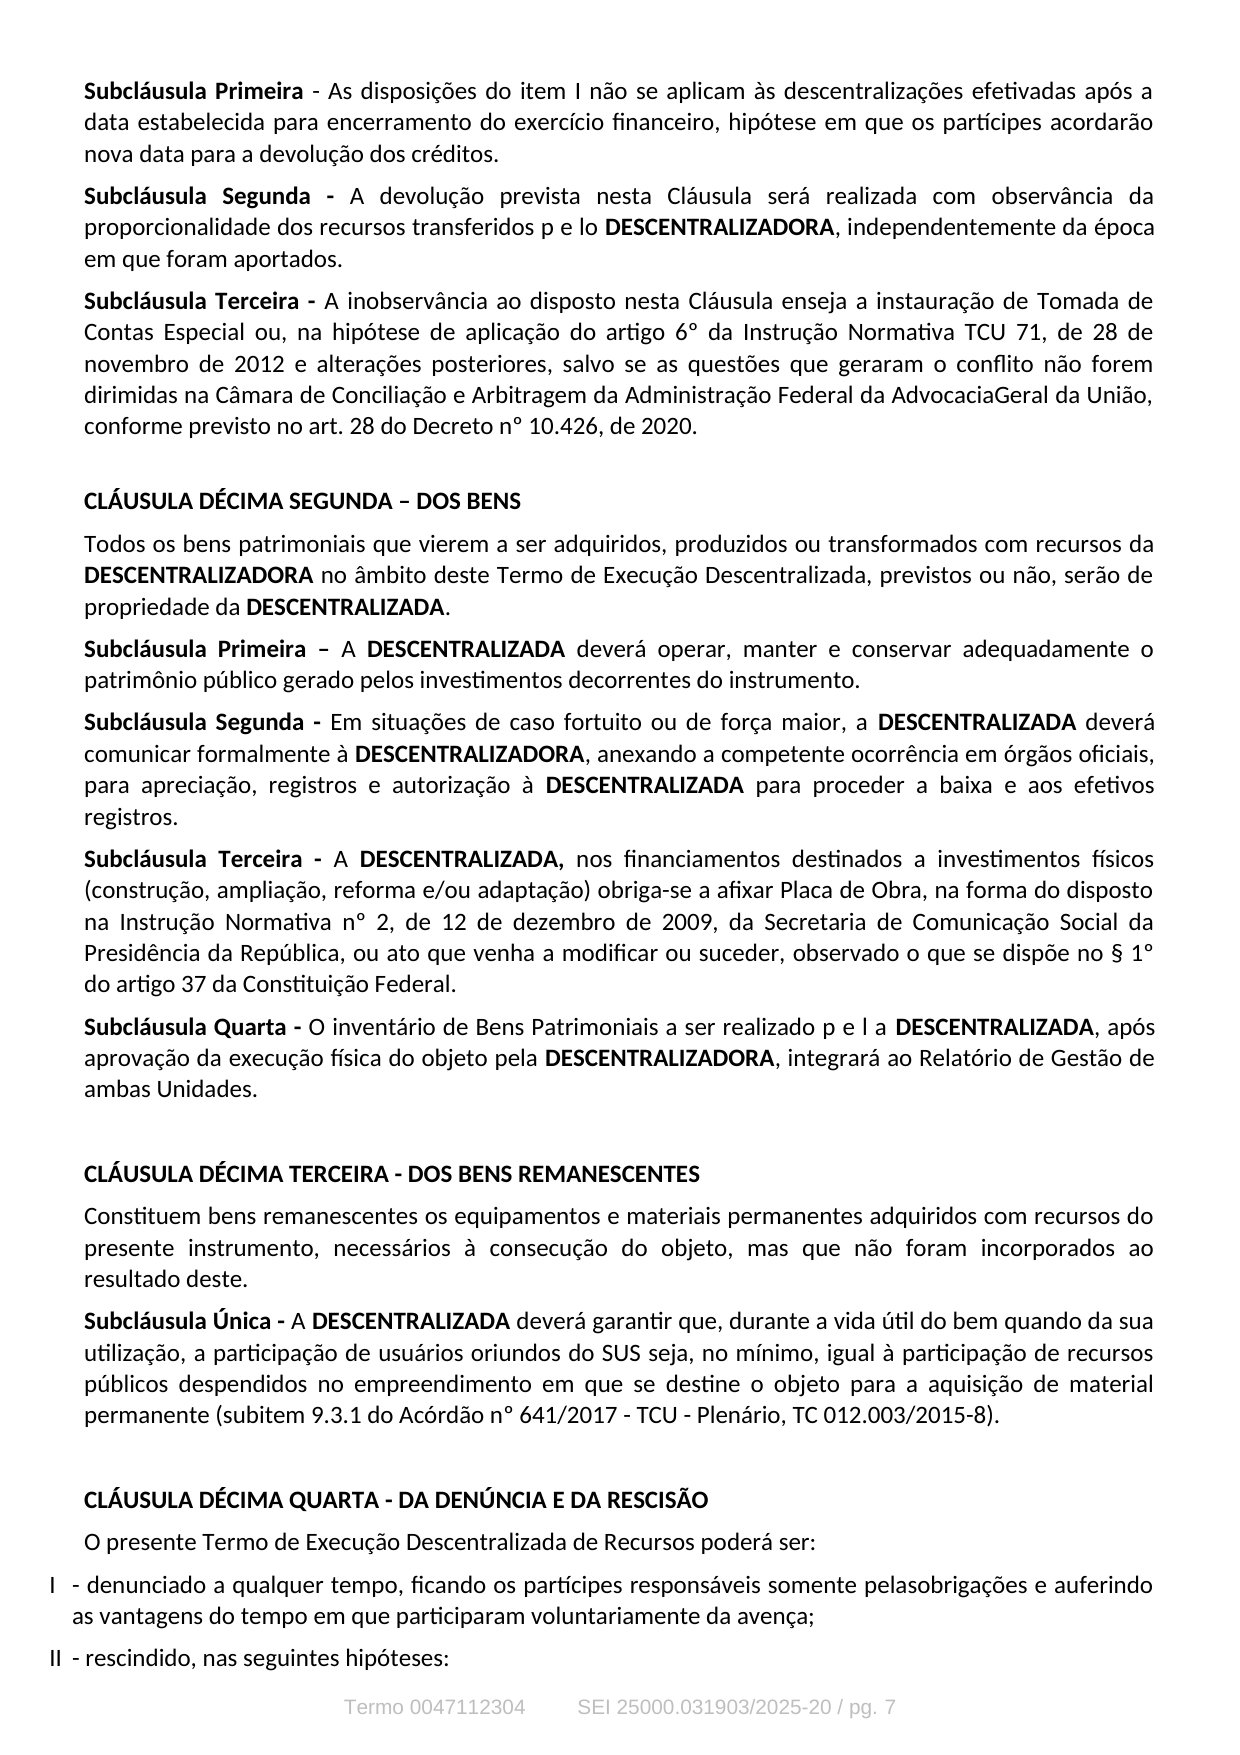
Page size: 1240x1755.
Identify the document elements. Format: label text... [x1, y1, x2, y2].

text Subcláusula Primeira - As disposições do item I não se aplicam às descentralizações efetivadas após a data estabelecida para encerramento do exercício financeiro, hipótese em que os partícipes acordarão nova data para a devolução dos créditos. [84, 75, 1155, 168]
subtitle CLÁUSULA DÉCIMA TERCEIRA - DOS BENS REMANESCENTES [84, 1158, 1155, 1188]
list - rescindido, nas seguintes hipóteses: [49, 1642, 1155, 1673]
text Subcláusula Terceira - A DESCENTRALIZADA, nos financiamentos destinados a investimentos físicos (construção, ampliação, reforma e/ou adaptação) obriga-se a afixar Placa de Obra, na forma do disposto na Instrução Normativa nº 2, de 12 de dezembro de 2009, da Secretaria de Comunicação Social da Presidência da República, ou ato que venha a modificar ou suceder, observado o que se dispõe no § 1º do artigo 37 da Constituição Federal. [84, 843, 1155, 999]
subtitle CLÁUSULA DÉCIMA QUARTA - DA DENÚNCIA E DA RESCISÃO [84, 1484, 1155, 1514]
text O presente Termo de Execução Descentralizada de Recursos poderá ser: [84, 1527, 1155, 1557]
text Subcláusula Terceira - A inobservância ao disposto nesta Cláusula enseja a instauração de Tomada de Contas Especial ou, na hipótese de aplicação do artigo 6º da Instrução Normativa TCU 71, de 28 de novembro de 2012 e alterações posteriores, salvo se as questões que geraram o conflito não forem dirimidas na Câmara de Conciliação e Arbitragem da Administração Federal da AdvocaciaGeral da União, conforme previsto no art. 28 do Decreto nº 10.426, de 2020. [84, 285, 1155, 441]
text Subcláusula Única - A DESCENTRALIZADA deverá garantir que, durante a vida útil do bem quando da sua utilização, a participação de usuários oriundos do SUS seja, no mínimo, igual à participação de recursos públicos despendidos no empreendimento em que se destine o objeto para a aquisição de material permanente (subitem 9.3.1 do Acórdão nº 641/2017 - TCU - Plenário, TC 012.003/2015-8). [84, 1305, 1155, 1430]
text Subcláusula Quarta - O inventário de Bens Patrimoniais a ser realizado p e l a DESCENTRALIZADA, após aprovação da execução física do objeto pela DESCENTRALIZADORA, integrará ao Relatório de Gestão de ambas Unidades. [84, 1011, 1155, 1104]
text Subcláusula Primeira – A DESCENTRALIZADA deverá operar, manter e conservar adequadamente o patrimônio público gerado pelos investimentos decorrentes do instrumento. [84, 633, 1155, 695]
text Subcláusula Segunda - Em situações de caso fortuito ou de força maior, a DESCENTRALIZADA deverá comunicar formalmente à DESCENTRALIZADORA, anexando a competente ocorrência em órgãos oficiais, para apreciação, registros e autorização à DESCENTRALIZADA para proceder a baixa e aos efetivos registros. [84, 707, 1155, 831]
list - denunciado a qualquer tempo, ficando os partícipes responsáveis somente pelasobrigações e auferindo as vantagens do tempo em que participaram voluntariamente da avença; [49, 1569, 1155, 1631]
text Subcláusula Segunda - A devolução prevista nesta Cláusula será realizada com observância da proporcionalidade dos recursos transferidos p e lo DESCENTRALIZADORA, independentemente da época em que foram aportados. [84, 180, 1155, 273]
subtitle CLÁUSULA DÉCIMA SEGUNDA – DOS BENS [84, 485, 1155, 516]
text Constituem bens remanescentes os equipamentos e materiais permanentes adquiridos com recursos do presente instrumento, necessários à consecução do objeto, mas que não foram incorporados ao resultado deste. [84, 1200, 1155, 1294]
text Todos os bens patrimoniais que vierem a ser adquiridos, produzidos ou transformados com recursos da DESCENTRALIZADORA no âmbito deste Termo de Execução Descentralizada, previstos ou não, serão de propriedade da DESCENTRALIZADA. [84, 528, 1155, 621]
